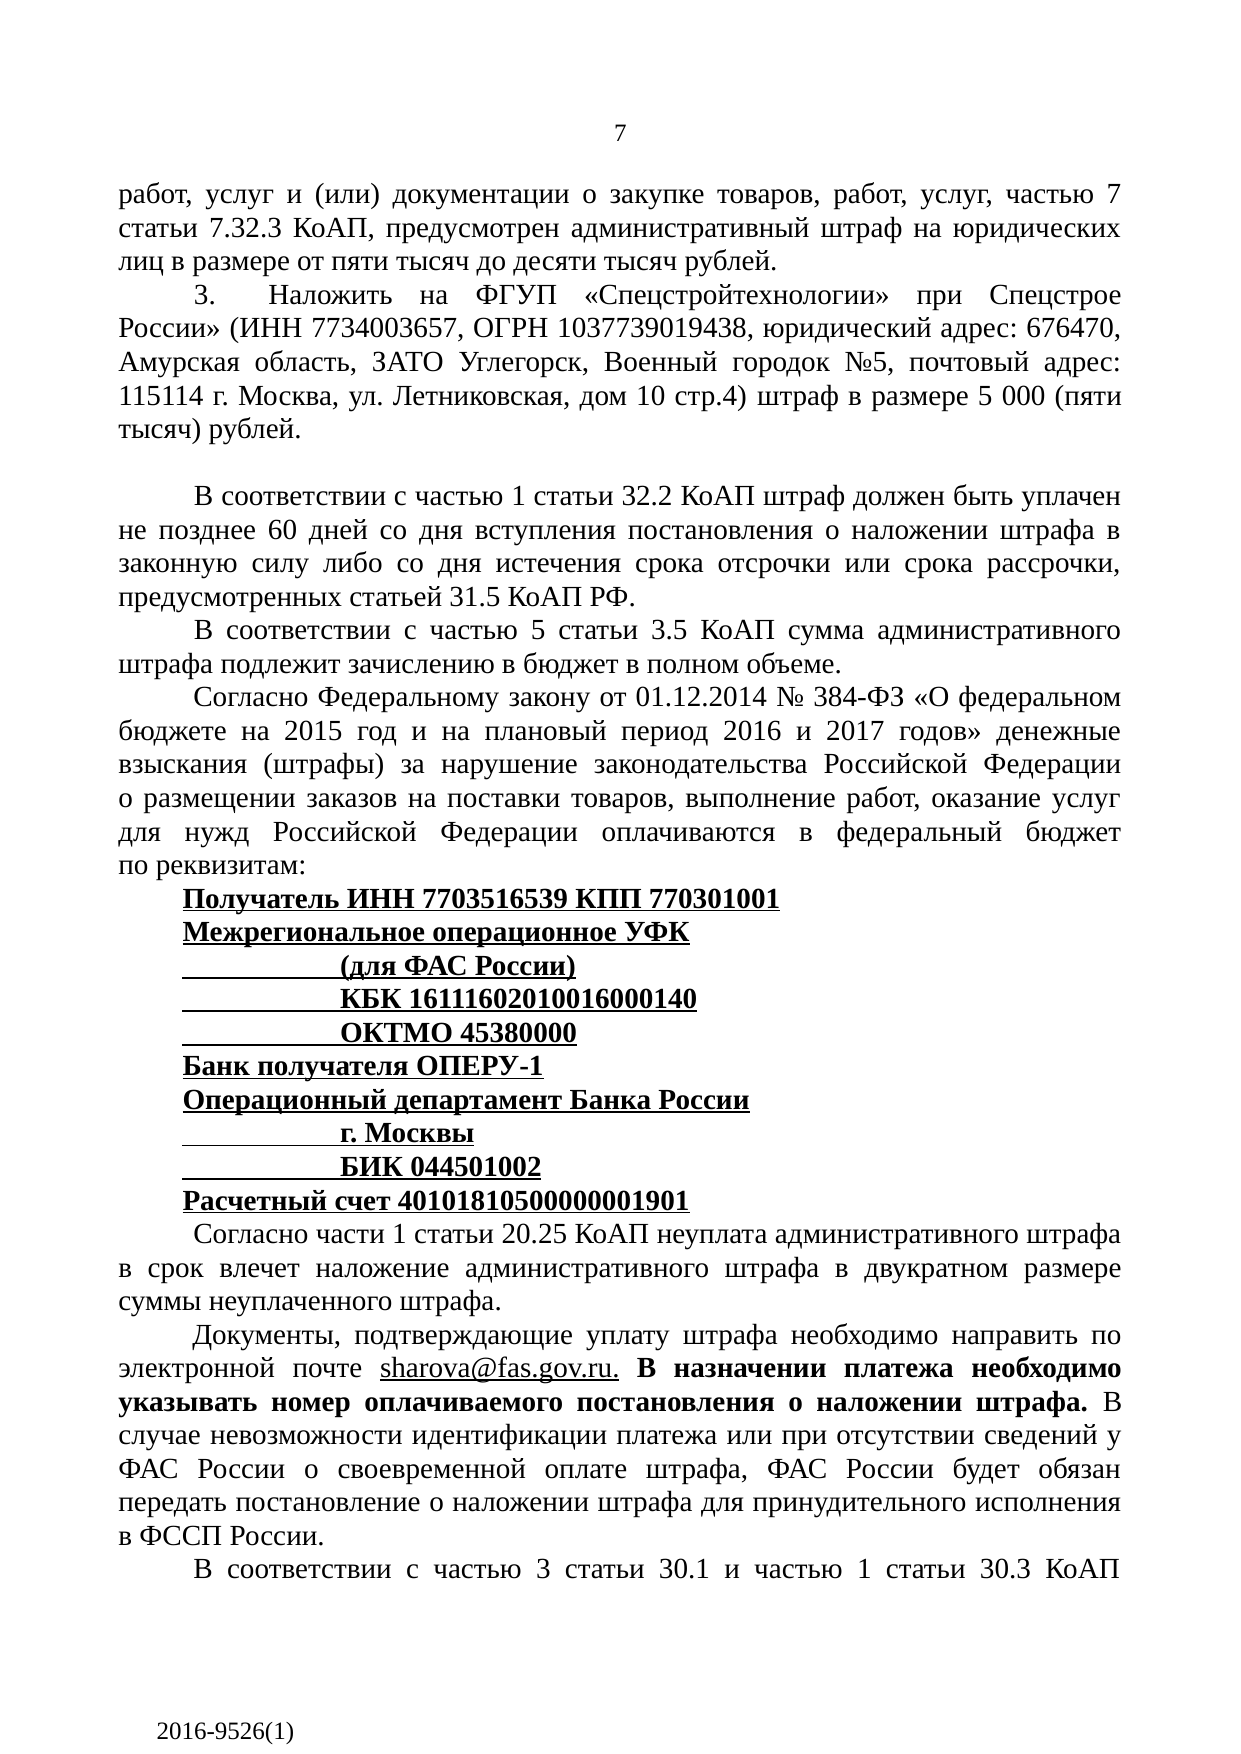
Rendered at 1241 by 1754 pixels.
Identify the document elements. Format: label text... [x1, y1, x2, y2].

text (для ФАС России) [118, 948, 1122, 981]
text Расчетный счет 40101810500000001901 [118, 1183, 1122, 1216]
text Банк получателя ОПЕРУ-1 [118, 1048, 1122, 1082]
text Согласно Федеральному закону от 01.12.2014 № 384-ФЗ «О федеральном бюджете на 2015 год и на плановый период 2016 и 2017 годов» денежные взыскания (штрафы) за нарушение законодательства Российской Федерации о размещении заказов на поставки товаров, выполнение работ, оказание услуг для нужд Российской Федерации оплачиваются в федеральный бюджет по реквизитам: [118, 679, 1122, 881]
list Наложить на ФГУП «Спецстройтехнологии» при Спецстрое России» (ИНН 7734003657, ОГРН 1037739019438, юридический адрес: 676470, Амурская область, ЗАТО Углегорск, Военный городок №5, почтовый адрес: 115114 г. Москва, ул. Летниковская, дом 10 стр.4) штраф в размере 5 000 (пяти тысяч) рублей. [118, 277, 1122, 445]
text Межрегиональное операционное УФК [118, 914, 1122, 948]
text В соответствии с частью 5 статьи 3.5 КоАП сумма административного штрафа подлежит зачислению в бюджет в полном объеме. [118, 612, 1122, 679]
text Согласно части 1 статьи 20.25 КоАП неуплата административного штрафа в срок влечет наложение административного штрафа в двукратном размере суммы неуплаченного штрафа. [118, 1216, 1122, 1317]
text Документы, подтверждающие уплату штрафа необходимо направить по электронной почте sharova@fas.gov.ru. В назначении платежа необходимо указывать номер оплачиваемого постановления о наложении штрафа. В случае невозможности идентификации платежа или при отсутствии сведений у ФАС России о своевременной оплате штрафа, ФАС России будет обязан передать постановление о наложении штрафа для принудительного исполнения в ФССП России. [118, 1317, 1122, 1552]
text Получатель ИНН 7703516539 КПП 770301001 [118, 881, 1122, 914]
text г. Москвы [118, 1116, 1122, 1149]
text БИК 044501002 [118, 1149, 1122, 1183]
list работ, услуг и (или) документации о закупке товаров, работ, услуг, частью 7 статьи 7.32.3 КоАП, предусмотрен административный штраф на юридических лиц в размере от пяти тысяч до десяти тысяч рублей. [118, 176, 1122, 277]
text Операционный департамент Банка России [118, 1082, 1122, 1116]
text ОКТМО 45380000 [118, 1015, 1122, 1048]
text КБК 16111602010016000140 [118, 981, 1122, 1015]
text В соответствии с частью 1 статьи 32.2 КоАП штраф должен быть уплачен не позднее 60 дней со дня вступления постановления о наложении штрафа в законную силу либо со дня истечения срока отсрочки или срока рассрочки, предусмотренных статьей 31.5 КоАП РФ. [118, 478, 1122, 612]
text В соответствии с частью 3 статьи 30.1 и частью 1 статьи 30.3 КоАП [118, 1552, 1122, 1585]
